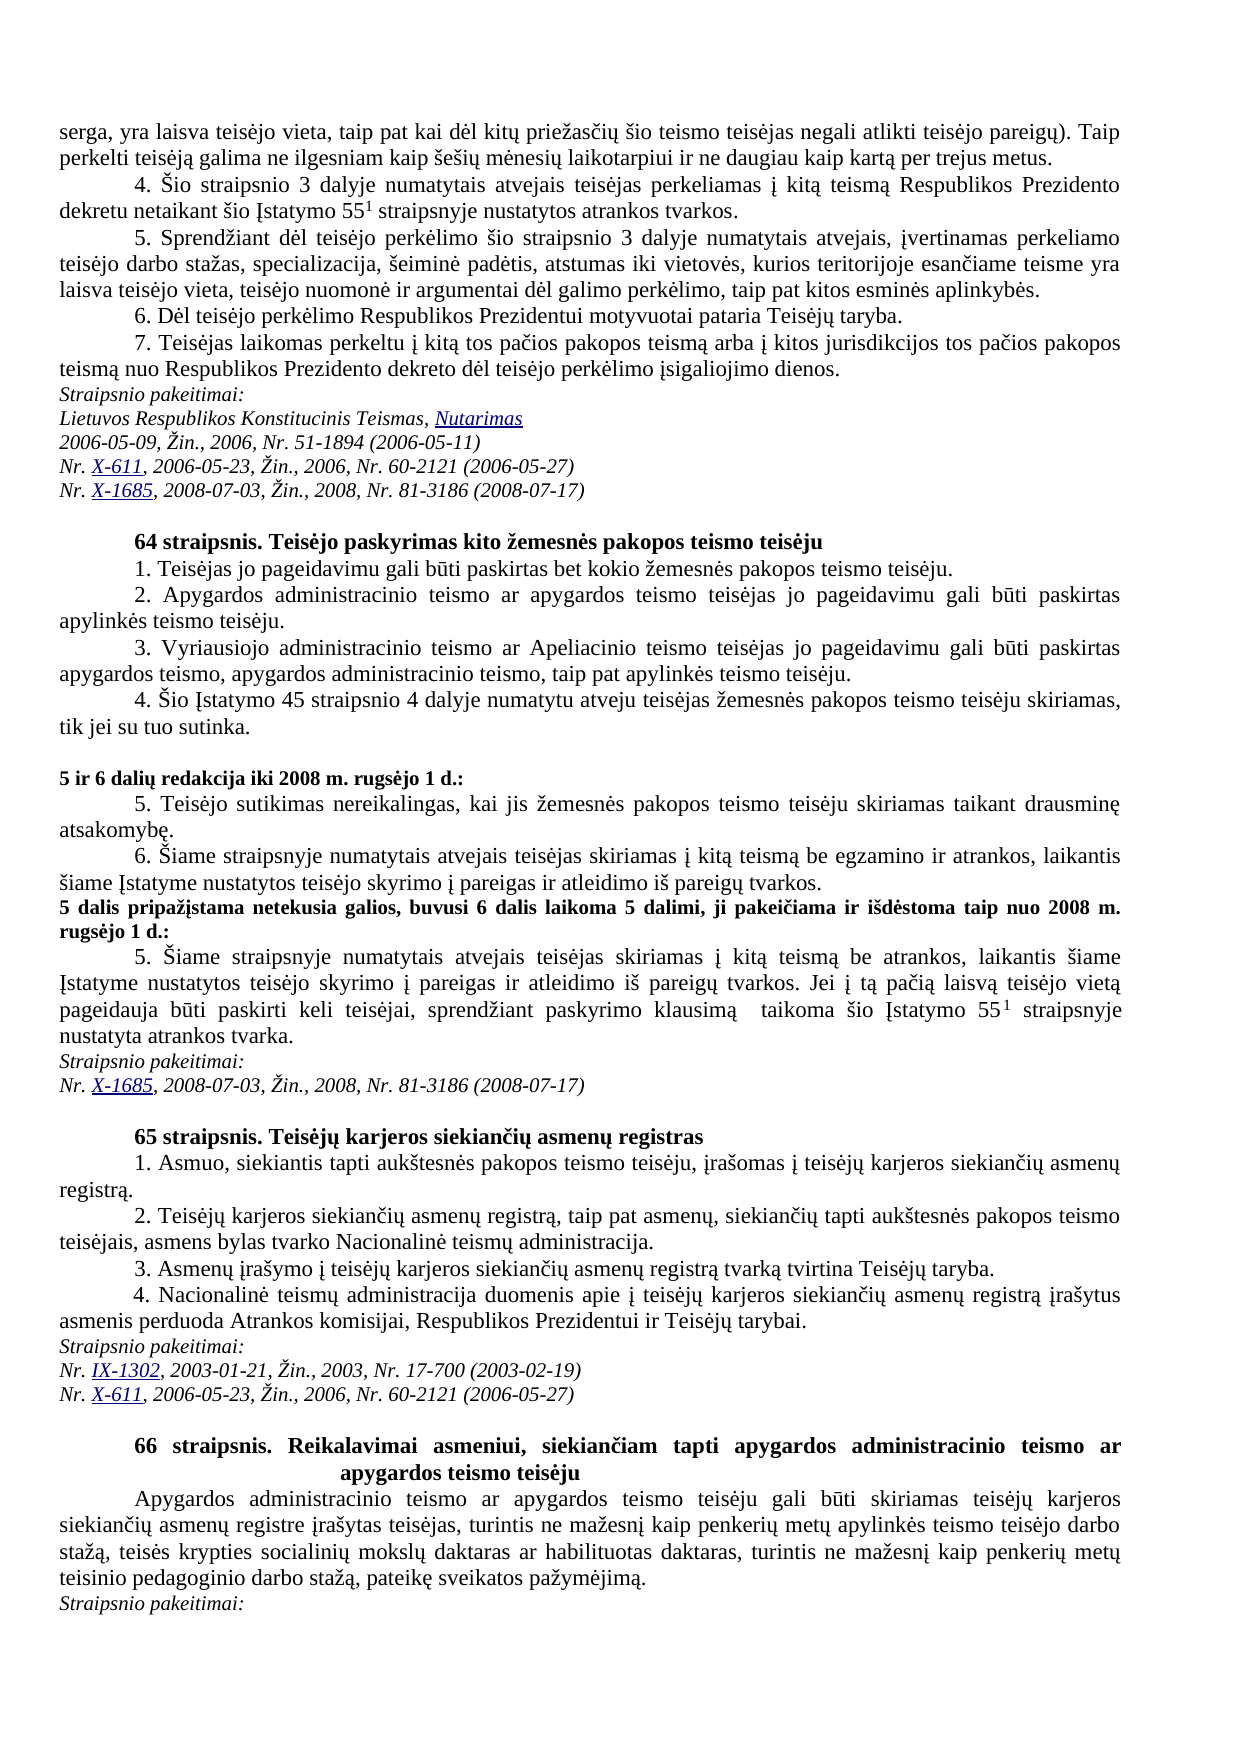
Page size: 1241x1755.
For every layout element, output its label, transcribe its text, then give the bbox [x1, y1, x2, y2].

text 6. Dėl teisėjo perkėlimo Respublikos Prezidentui motyvuotai pataria Teisėjų taryba. [59, 303, 1122, 329]
text Straipsnio pakeitimai: [59, 382, 1122, 406]
text Straipsnio pakeitimai: [59, 1591, 1122, 1614]
text Straipsnio pakeitimai: [59, 1334, 1122, 1358]
text 5. Šiame straipsnyje numatytais atvejais teisėjas skiriamas į kitą teismą be atrankos, laikantis šiame Įstatyme nustatytos teisėjo skyrimo į pareigas ir atleidimo iš pareigų tvarkos. Jei į tą pačią laisvą teisėjo vietą pageidauja būti paskirti keli teisėjai, sprendžiant paskyrimo klausimą taikoma šio Įstatymo 551 straipsnyje nustatyta atrankos tvarka. [59, 943, 1122, 1048]
text Nr. X-1685, 2008-07-03, Žin., 2008, Nr. 81-3186 (2008-07-17) [59, 478, 1122, 502]
text 4. Nacionalinė teismų administracija duomenis apie į teisėjų karjeros siekiančių asmenų registrą įrašytus asmenis perduoda Atrankos komisijai, Respublikos Prezidentui ir Teisėjų tarybai. [59, 1281, 1122, 1334]
text Nr. X-611, 2006-05-23, Žin., 2006, Nr. 60-2121 (2006-05-27) [59, 1382, 1122, 1406]
text 65 straipsnis. Teisėjų karjeros siekiančių asmenų registras [59, 1123, 1122, 1149]
text 4. Šio straipsnio 3 dalyje numatytais atvejais teisėjas perkeliamas į kitą teismą Respublikos Prezidento dekretu netaikant šio Įstatymo 551 straipsnyje nustatytos atrankos tvarkos. [59, 171, 1122, 223]
text 64 straipsnis. Teisėjo paskyrimas kito žemesnės pakopos teismo teisėju [59, 528, 1122, 555]
text 6. Šiame straipsnyje numatytais atvejais teisėjas skiriamas į kitą teismą be egzamino ir atrankos, laikantis šiame Įstatyme nustatytos teisėjo skyrimo į pareigas ir atleidimo iš pareigų tvarkos. [59, 842, 1122, 895]
text 5 dalis pripažįstama netekusia galios, buvusi 6 dalis laikoma 5 dalimi, ji pakeičiama ir išdėstoma taip nuo 2008 m. rugsėjo 1 d.: [59, 895, 1122, 943]
text 5. Teisėjo sutikimas nereikalingas, kai jis žemesnės pakopos teismo teisėju skiriamas taikant drausminę atsakomybę. [59, 789, 1122, 842]
text Apygardos administracinio teismo ar apygardos teismo teisėju gali būti skiriamas teisėjų karjeros siekiančių asmenų registre įrašytas teisėjas, turintis ne mažesnį kaip penkerių metų apylinkės teismo teisėjo darbo stažą, teisės krypties socialinių mokslų daktaras ar habilituotas daktaras, turintis ne mažesnį kaip penkerių metų teisinio pedagoginio darbo stažą, pateikę sveikatos pažymėjimą. [59, 1485, 1122, 1591]
text 7. Teisėjas laikomas perkeltu į kitą tos pačios pakopos teismą arba į kitos jurisdikcijos tos pačios pakopos teismą nuo Respublikos Prezidento dekreto dėl teisėjo perkėlimo įsigaliojimo dienos. [59, 329, 1122, 382]
text Nr. IX-1302, 2003-01-21, Žin., 2003, Nr. 17-700 (2003-02-19) [59, 1358, 1122, 1382]
text 2006-05-09, Žin., 2006, Nr. 51-1894 (2006-05-11) [59, 430, 1122, 454]
text 66 straipsnis. Reikalavimai asmeniui, siekiančiam tapti apygardos administracinio teismo ar apygardos teismo teisėju [134, 1432, 1122, 1485]
text Straipsnio pakeitimai: [59, 1048, 1122, 1073]
text Nr. X-1685, 2008-07-03, Žin., 2008, Nr. 81-3186 (2008-07-17) [59, 1073, 1122, 1097]
text 5 ir 6 dalių redakcija iki 2008 m. rugsėjo 1 d.: [59, 766, 1122, 789]
text 2. Teisėjų karjeros siekiančių asmenų registrą, taip pat asmenų, siekiančių tapti aukštesnės pakopos teismo teisėjais, asmens bylas tvarko Nacionalinė teismų administracija. [59, 1202, 1122, 1255]
text 3. Vyriausiojo administracinio teismo ar Apeliacinio teismo teisėjas jo pageidavimu gali būti paskirtas apygardos teismo, apygardos administracinio teismo, taip pat apylinkės teismo teisėju. [59, 634, 1122, 686]
text 5. Sprendžiant dėl teisėjo perkėlimo šio straipsnio 3 dalyje numatytais atvejais, įvertinamas perkeliamo teisėjo darbo stažas, specializacija, šeiminė padėtis, atstumas iki vietovės, kurios teritorijoje esančiame teisme yra laisva teisėjo vieta, teisėjo nuomonė ir argumentai dėl galimo perkėlimo, taip pat kitos esminės aplinkybės. [59, 223, 1122, 303]
text Lietuvos Respublikos Konstitucinis Teismas, Nutarimas [59, 406, 1122, 430]
text serga, yra laisva teisėjo vieta, taip pat kai dėl kitų priežasčių šio teismo teisėjas negali atlikti teisėjo pareigų). Taip perkelti teisėją galima ne ilgesniam kaip šešių mėnesių laikotarpiui ir ne daugiau kaip kartą per trejus metus. [59, 118, 1122, 171]
text 4. Šio Įstatymo 45 straipsnio 4 dalyje numatytu atveju teisėjas žemesnės pakopos teismo teisėju skiriamas, tik jei su tuo sutinka. [59, 686, 1122, 739]
text 1. Asmuo, siekiantis tapti aukštesnės pakopos teismo teisėju, įrašomas į teisėjų karjeros siekiančių asmenų registrą. [59, 1149, 1122, 1202]
text 2. Apygardos administracinio teismo ar apygardos teismo teisėjas jo pageidavimu gali būti paskirtas apylinkės teismo teisėju. [59, 581, 1122, 634]
text Nr. X-611, 2006-05-23, Žin., 2006, Nr. 60-2121 (2006-05-27) [59, 454, 1122, 478]
text 1. Teisėjas jo pageidavimu gali būti paskirtas bet kokio žemesnės pakopos teismo teisėju. [59, 555, 1122, 581]
text 3. Asmenų įrašymo į teisėjų karjeros siekiančių asmenų registrą tvarką tvirtina Teisėjų taryba. [59, 1255, 1122, 1281]
